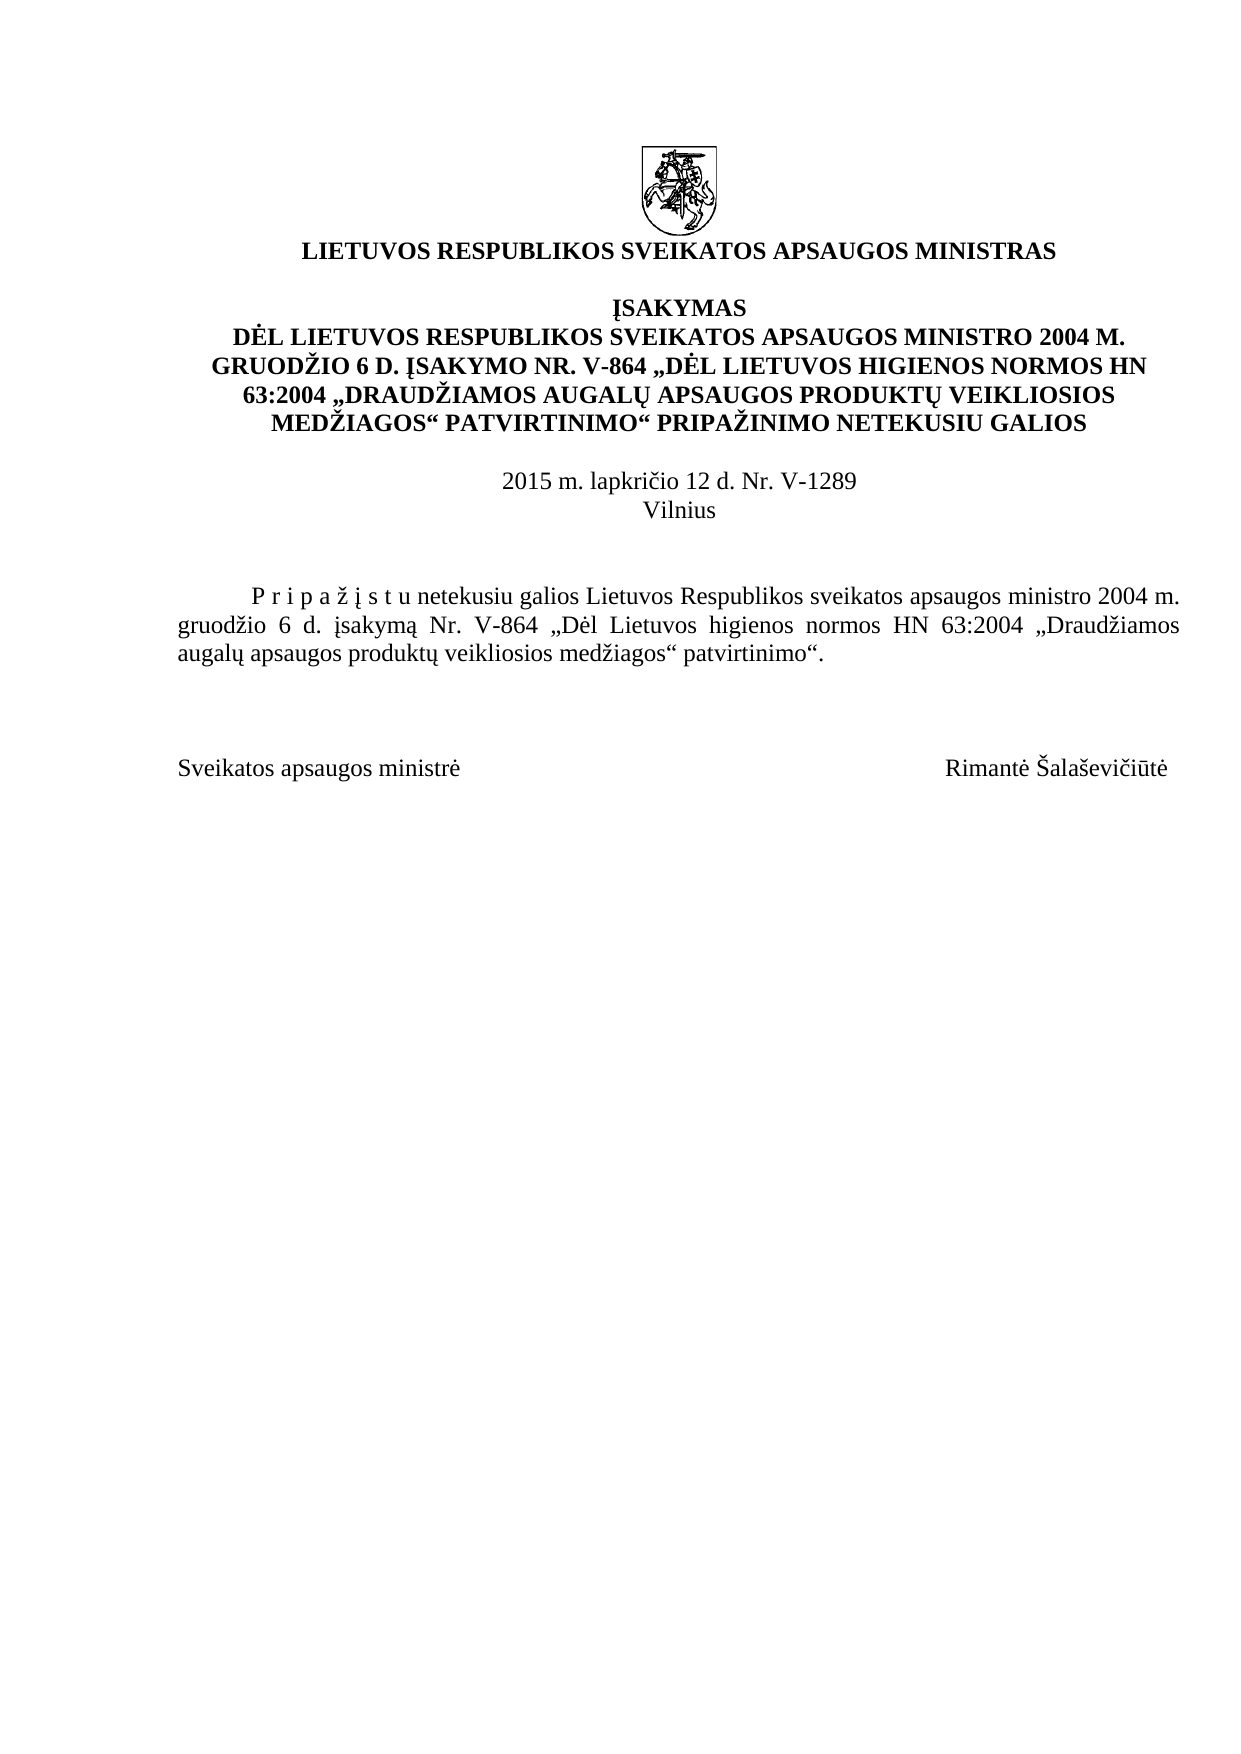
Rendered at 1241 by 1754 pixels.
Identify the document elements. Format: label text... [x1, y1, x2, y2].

text ĮSAKYMAS [177, 293, 1181, 322]
text LIETUVOS RESPUBLIKOS SVEIKATOS APSAUGOS MINISTRAS [177, 236, 1181, 265]
text Vilnius [177, 495, 1181, 523]
text 2015 m. lapkričio 12 d. Nr. V-1289 [177, 466, 1181, 495]
text DĖL LIETUVOS RESPUBLIKOS SVEIKATOS APSAUGOS MINISTRO 2004 M. GRUODŽIO 6 D. ĮSAKYMO NR. V-864 „DĖL LIETUVOS HIGIENOS NORMOS HN 63:2004 „DRAUDŽIAMOS AUGALŲ APSAUGOS PRODUKTŲ VEIKLIOSIOS MEDŽIAGOS“ PATVIRTINIMO“ PRIPAŽINIMO NETEKUSIU GALIOS [177, 322, 1181, 437]
text Sveikatos apsaugos ministrė Rimantė Šalaševičiūtė [177, 753, 1181, 782]
text P r i p a ž į s t u netekusiu galios Lietuvos Respublikos sveikatos apsaugos ministro 2004 m. gruodžio 6 d. įsakymą Nr. V-864 „Dėl Lietuvos higienos normos HN 63:2004 „Draudžiamos augalų apsaugos produktų veikliosios medžiagos“ patvirtinimo“. [177, 581, 1181, 667]
